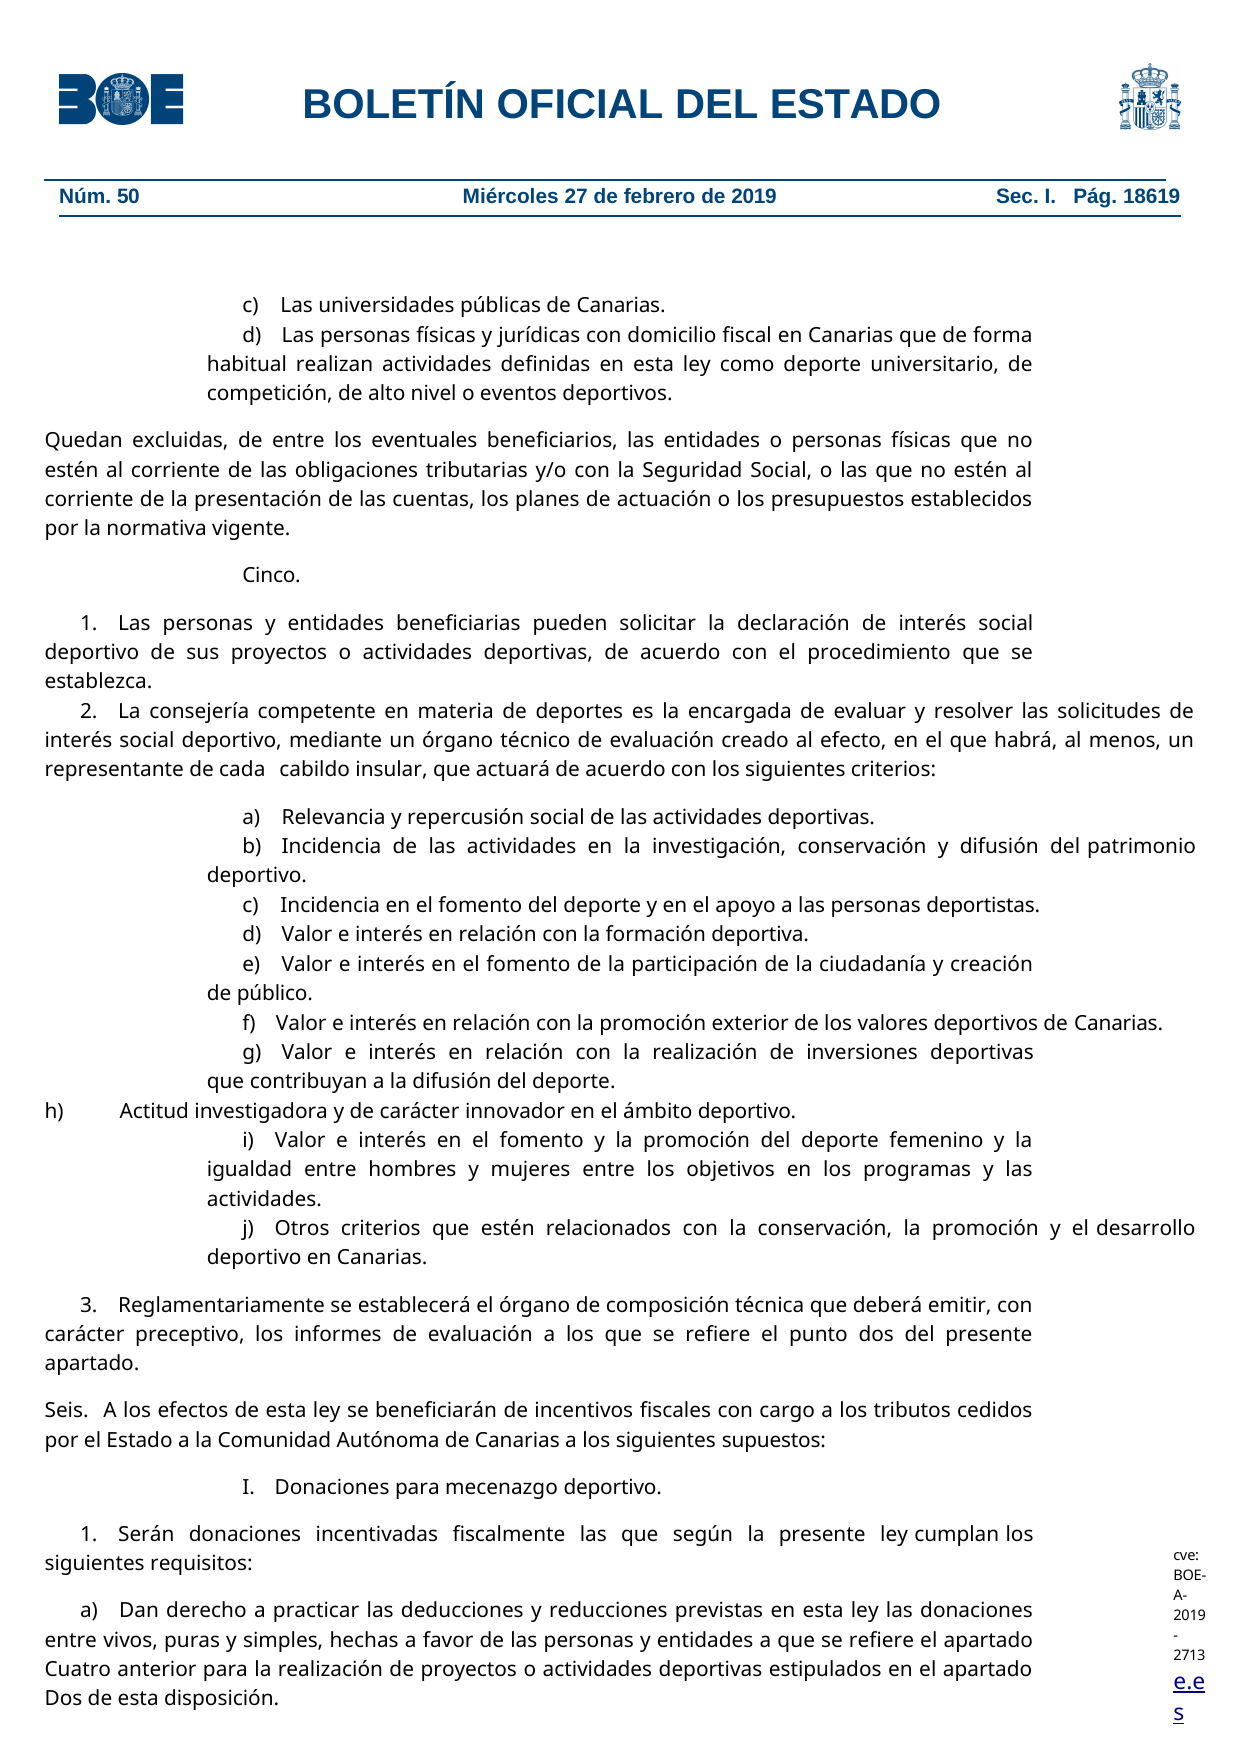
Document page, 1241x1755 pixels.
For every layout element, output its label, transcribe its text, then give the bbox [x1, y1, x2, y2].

list Relevancia y repercusión social de las actividades deportivas. [242, 802, 1196, 830]
list Valor e interés en el fomento y la promoción del deporte femenino y la igualdad entre hombres y mujeres entre los objetivos en los programas y las actividades. [207, 1125, 1034, 1212]
list Valor e interés en relación con la formación deportiva. [242, 919, 1196, 948]
list Incidencia de las actividades en la investigación, conservación y difusión del patrimonio deportivo. [207, 831, 1196, 889]
list La consejería competente en materia de deportes es la encargada de evaluar y resolver las solicitudes de interés social deportivo, mediante un órgano técnico de evaluación creado al efecto, en el que habrá, al menos, un representante de cada cabildo insular, que actuará de acuerdo con los siguientes criterios: [44, 696, 1196, 783]
text Quedan excluidas, de entre los eventuales beneficiarios, las entidades o personas físicas que no estén al corriente de las obligaciones tributarias y/o con la Seguridad Social, o las que no estén al corriente de la presentación de las cuentas, los planes de actuación o los presupuestos establecidos por la normativa vigente. [44, 426, 1034, 542]
list Las personas físicas y jurídicas con domicilio fiscal en Canarias que de forma habitual realizan actividades definidas en esta ley como deporte universitario, de competición, de alto nivel o eventos deportivos. [207, 320, 1034, 407]
list Valor e interés en relación con la realización de inversiones deportivas que contribuyan a la difusión del deporte. [207, 1037, 1034, 1095]
text Cinco. [242, 561, 1196, 589]
list Incidencia en el fomento del deporte y en el apoyo a las personas deportistas. [242, 890, 1196, 918]
list Reglamentariamente se establecerá el órgano de composición técnica que deberá emitir, con carácter preceptivo, los informes de evaluación a los que se refiere el punto dos del presente apartado. [44, 1290, 1034, 1377]
list Dan derecho a practicar las deducciones y reducciones previstas en esta ley las donaciones entre vivos, puras y simples, hechas a favor de las personas y entidades a que se refiere el apartado Cuatro anterior para la realización de proyectos o actividades deportivas estipulados en el apartado Dos de esta disposición. [44, 1596, 1034, 1712]
list Donaciones para mecenazgo deportivo. [242, 1472, 1196, 1500]
list Las personas y entidades beneficiarias pueden solicitar la declaración de interés social deportivo de sus proyectos o actividades deportivas, de acuerdo con el procedimiento que se establezca. [44, 608, 1034, 695]
list Actitud investigadora y de carácter innovador en el ámbito deportivo. [44, 1096, 1196, 1124]
list Verificable en http://www.boe.es [1173, 1665, 1209, 1754]
list cve: BOE-A-2019-2713 [1173, 1545, 1209, 1664]
subtitle Núm. 50 Miércoles 27 de febrero de 2019 Sec. I. Pág. 18619 [59, 184, 1196, 208]
list Valor e interés en el fomento de la participación de la ciudadanía y creación de público. [207, 949, 1034, 1007]
text Seis. A los efectos de esta ley se beneficiarán de incentivos fiscales con cargo a los tributos cedidos por el Estado a la Comunidad Autónoma de Canarias a los siguientes supuestos: [44, 1396, 1034, 1453]
list Serán donaciones incentivadas fiscalmente las que según la presente ley cumplan los siguientes requisitos: [44, 1519, 1034, 1577]
list Otros criterios que estén relacionados con la conservación, la promoción y el desarrollo deportivo en Canarias. [207, 1213, 1196, 1271]
list Valor e interés en relación con la promoción exterior de los valores deportivos de Canarias. [207, 1008, 1196, 1036]
list Las universidades públicas de Canarias. [242, 290, 1196, 319]
